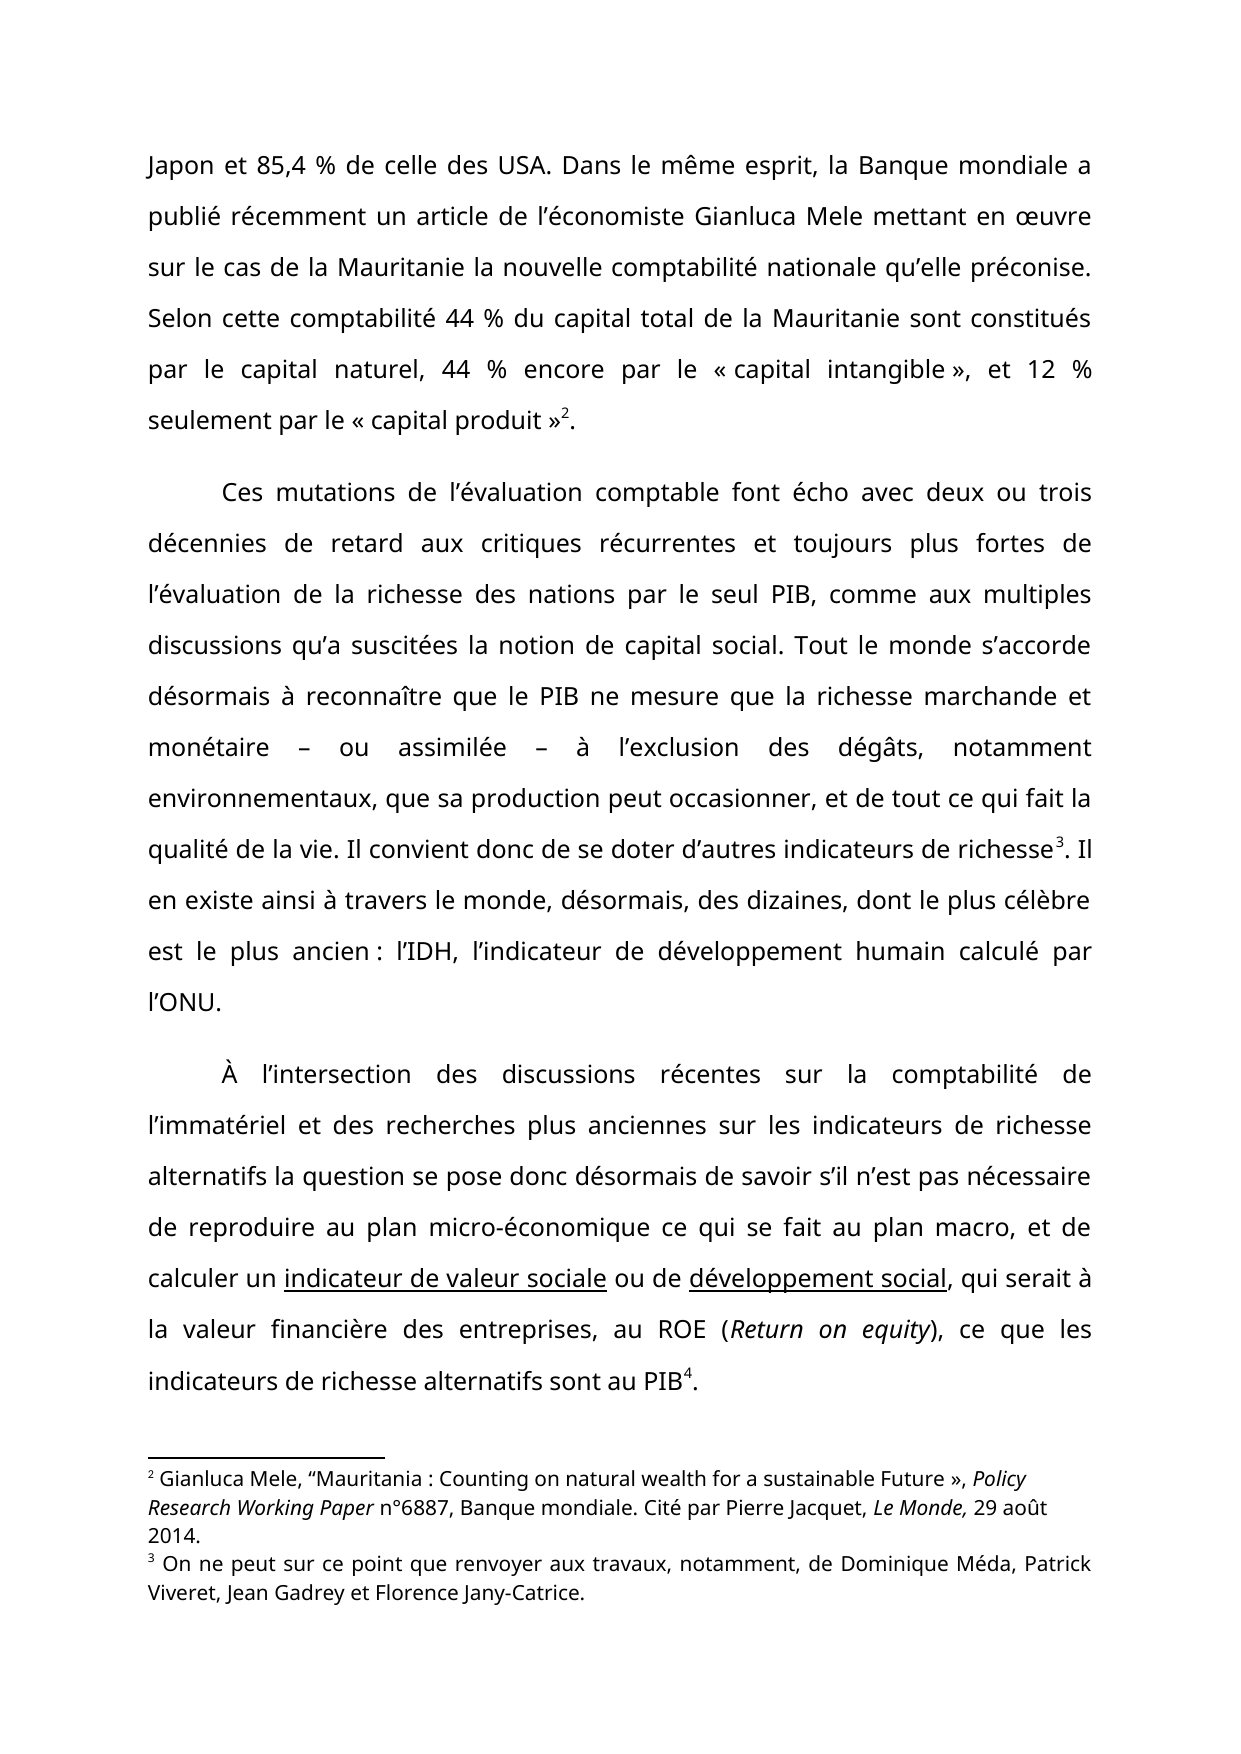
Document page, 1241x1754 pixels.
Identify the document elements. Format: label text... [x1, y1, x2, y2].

text Ces mutations de l’évaluation comptable font écho avec deux ou trois décennies de retard aux critiques récurrentes et toujours plus fortes de l’évaluation de la richesse des nations par le seul PIB, comme aux multiples discussions qu’a suscitées la notion de capital social. Tout le monde s’accorde désormais à reconnaître que le PIB ne mesure que la richesse marchande et monétaire – ou assimilée – à l’exclusion des dégâts, notamment environnementaux, que sa production peut occasionner, et de tout ce qui fait la qualité de la vie. Il convient donc de se doter d’autres indicateurs de richesse. Il en existe ainsi à travers le monde, désormais, des dizaines, dont le plus célèbre est le plus ancien : l’IDH, l’indicateur de développement humain calculé par l’ONU. [148, 475, 1093, 1019]
text À l’intersection des discussions récentes sur la comptabilité de l’immatériel et des recherches plus anciennes sur les indicateurs de richesse alternatifs la question se pose donc désormais de savoir s’il n’est pas nécessaire de reproduire au plan micro-économique ce qui se fait au plan macro, et de calculer un indicateur de valeur sociale ou de développement social, qui serait à la valeur financière des entreprises, au ROE (Return on equity), ce que les indicateurs de richesse alternatifs sont au PIB. [148, 1057, 1093, 1397]
text On ne peut sur ce point que renvoyer aux travaux, notamment, de Dominique Méda, Patrick Viveret, Jean Gadrey et Florence Jany-Catrice. [148, 1549, 1093, 1606]
text Gianluca Mele, “Mauritania : Counting on natural wealth for a sustainable Future », Policy Research Working Paper n°6887, Banque mondiale. Cité par Pierre Jacquet, Le Monde, 29 août 2014. [148, 1464, 1093, 1549]
text Japon et 85,4 % de celle des USA. Dans le même esprit, la Banque mondiale a publié récemment un article de l’économiste Gianluca Mele mettant en œuvre sur le cas de la Mauritanie la nouvelle comptabilité nationale qu’elle préconise. Selon cette comptabilité 44 % du capital total de la Mauritanie sont constitués par le capital naturel, 44 % encore par le « capital intangible », et 12 % seulement par le « capital produit ». [148, 148, 1093, 437]
